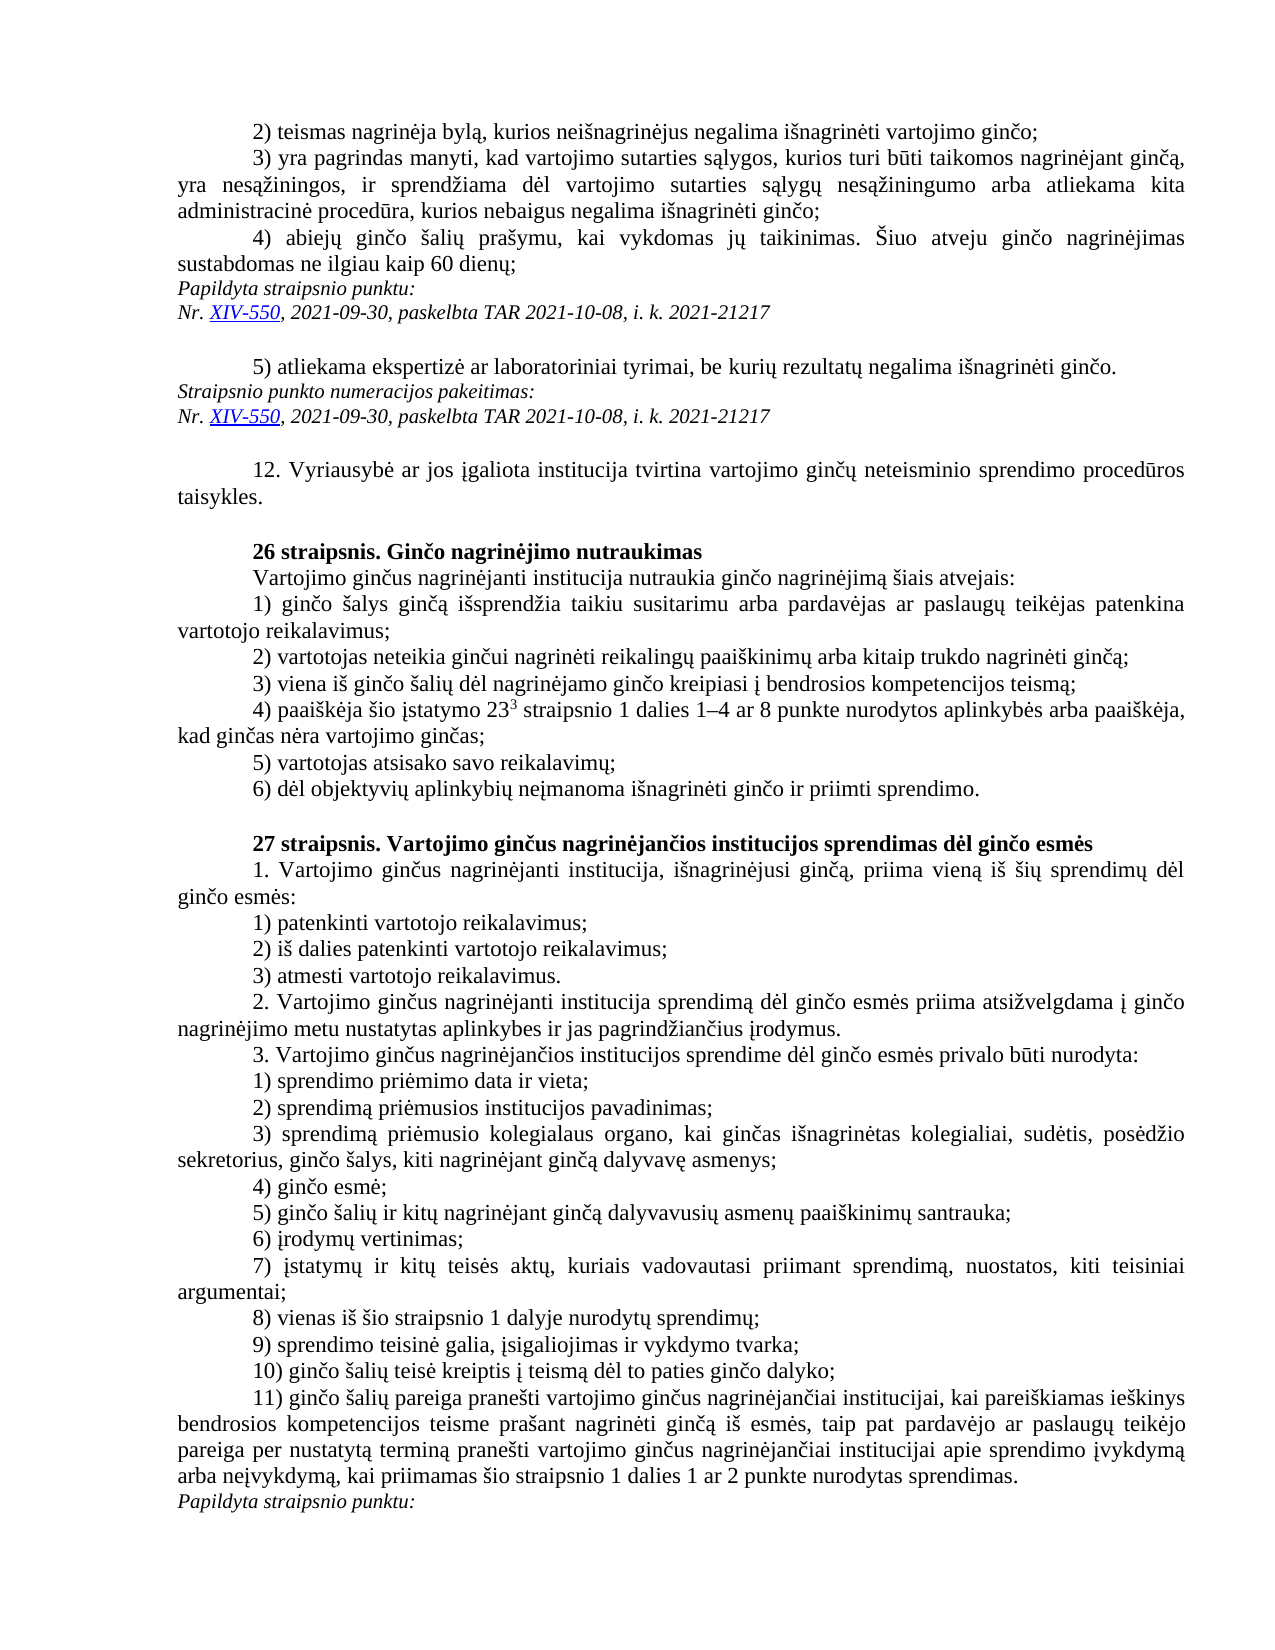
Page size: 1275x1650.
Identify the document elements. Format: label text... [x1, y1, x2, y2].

text 1) sprendimo priėmimo data ir vieta; [177, 1067, 1186, 1094]
text 2) teismas nagrinėja bylą, kurios neišnagrinėjus negalima išnagrinėti vartojimo ginčo; [177, 118, 1186, 144]
text 11) ginčo šalių pareiga pranešti vartojimo ginčus nagrinėjančiai institucijai, kai pareiškiamas ieškinys bendrosios kompetencijos teisme prašant nagrinėti ginčą iš esmės, taip pat pardavėjo ar paslaugų teikėjo pareiga per nustatytą terminą pranešti vartojimo ginčus nagrinėjančiai institucijai apie sprendimo įvykdymą arba neįvykdymą, kai priimamas šio straipsnio 1 dalies 1 ar 2 punkte nurodytas sprendimas. [177, 1383, 1186, 1489]
text 3) sprendimą priėmusio kolegialaus organo, kai ginčas išnagrinėtas kolegialiai, sudėtis, posėdžio sekretorius, ginčo šalys, kiti nagrinėjant ginčą dalyvavę asmenys; [177, 1120, 1186, 1173]
text 4) abiejų ginčo šalių prašymu, kai vykdomas jų taikinimas. Šiuo atveju ginčo nagrinėjimas sustabdomas ne ilgiau kaip 60 dienų; [177, 223, 1186, 276]
text Papildyta straipsnio punktu: [177, 1489, 1186, 1513]
text 9) sprendimo teisinė galia, įsigaliojimas ir vykdymo tvarka; [177, 1331, 1186, 1357]
text Papildyta straipsnio punktu: [177, 276, 1186, 300]
text 1) patenkinti vartotojo reikalavimus; [177, 909, 1186, 936]
text 6) dėl objektyvių aplinkybių neįmanoma išnagrinėti ginčo ir priimti sprendimo. [177, 775, 1186, 801]
text 3. Vartojimo ginčus nagrinėjančios institucijos sprendime dėl ginčo esmės privalo būti nurodyta: [177, 1041, 1186, 1067]
text 5) vartotojas atsisako savo reikalavimų; [177, 749, 1186, 775]
text 27 straipsnis. Vartojimo ginčus nagrinėjančios institucijos sprendimas dėl ginčo esmės [252, 830, 1186, 856]
text 10) ginčo šalių teisė kreiptis į teismą dėl to paties ginčo dalyko; [177, 1357, 1186, 1383]
text 3) viena iš ginčo šalių dėl nagrinėjamo ginčo kreipiasi į bendrosios kompetencijos teismą; [177, 669, 1186, 696]
text Vartojimo ginčus nagrinėjanti institucija nutraukia ginčo nagrinėjimą šiais atvejais: [177, 564, 1186, 591]
text 2. Vartojimo ginčus nagrinėjanti institucija sprendimą dėl ginčo esmės priima atsižvelgdama į ginčo nagrinėjimo metu nustatytas aplinkybes ir jas pagrindžiančius įrodymus. [177, 988, 1186, 1041]
text 3) atmesti vartotojo reikalavimus. [177, 962, 1186, 988]
text 1. Vartojimo ginčus nagrinėjanti institucija, išnagrinėjusi ginčą, priima vieną iš šių sprendimų dėl ginčo esmės: [177, 856, 1186, 909]
text 2) sprendimą priėmusios institucijos pavadinimas; [177, 1094, 1186, 1120]
text Nr. XIV-550, 2021-09-30, paskelbta TAR 2021-10-08, i. k. 2021-21217 [177, 300, 1186, 324]
text 5) atliekama ekspertizė ar laboratoriniai tyrimai, be kurių rezultatų negalima išnagrinėti ginčo. [177, 353, 1186, 379]
text 4) ginčo esmė; [177, 1173, 1186, 1199]
text 2) iš dalies patenkinti vartotojo reikalavimus; [177, 936, 1186, 962]
text 2) vartotojas neteikia ginčui nagrinėti reikalingų paaiškinimų arba kitaip trukdo nagrinėti ginčą; [177, 643, 1186, 669]
text 5) ginčo šalių ir kitų nagrinėjant ginčą dalyvavusių asmenų paaiškinimų santrauka; [177, 1199, 1186, 1225]
text 4) paaiškėja šio įstatymo 233 straipsnio 1 dalies 1–4 ar 8 punkte nurodytos aplinkybės arba paaiškėja, kad ginčas nėra vartojimo ginčas; [177, 696, 1186, 749]
text Nr. XIV-550, 2021-09-30, paskelbta TAR 2021-10-08, i. k. 2021-21217 [177, 403, 1186, 428]
text 8) vienas iš šio straipsnio 1 dalyje nurodytų sprendimų; [177, 1304, 1186, 1331]
text 7) įstatymų ir kitų teisės aktų, kuriais vadovautasi priimant sprendimą, nuostatos, kiti teisiniai argumentai; [177, 1252, 1186, 1304]
text 1) ginčo šalys ginčą išsprendžia taikiu susitarimu arba pardavėjas ar paslaugų teikėjas patenkina vartotojo reikalavimus; [177, 591, 1186, 643]
text 3) yra pagrindas manyti, kad vartojimo sutarties sąlygos, kurios turi būti taikomos nagrinėjant ginčą, yra nesąžiningos, ir sprendžiama dėl vartojimo sutarties sąlygų nesąžiningumo arba atliekama kita administracinė procedūra, kurios nebaigus negalima išnagrinėti ginčo; [177, 144, 1186, 223]
text 6) įrodymų vertinimas; [177, 1225, 1186, 1252]
text 26 straipsnis. Ginčo nagrinėjimo nutraukimas [177, 538, 1186, 564]
text 12. Vyriausybė ar jos įgaliota institucija tvirtina vartojimo ginčų neteisminio sprendimo procedūros taisykles. [177, 456, 1186, 509]
text Straipsnio punkto numeracijos pakeitimas: [177, 379, 1186, 403]
